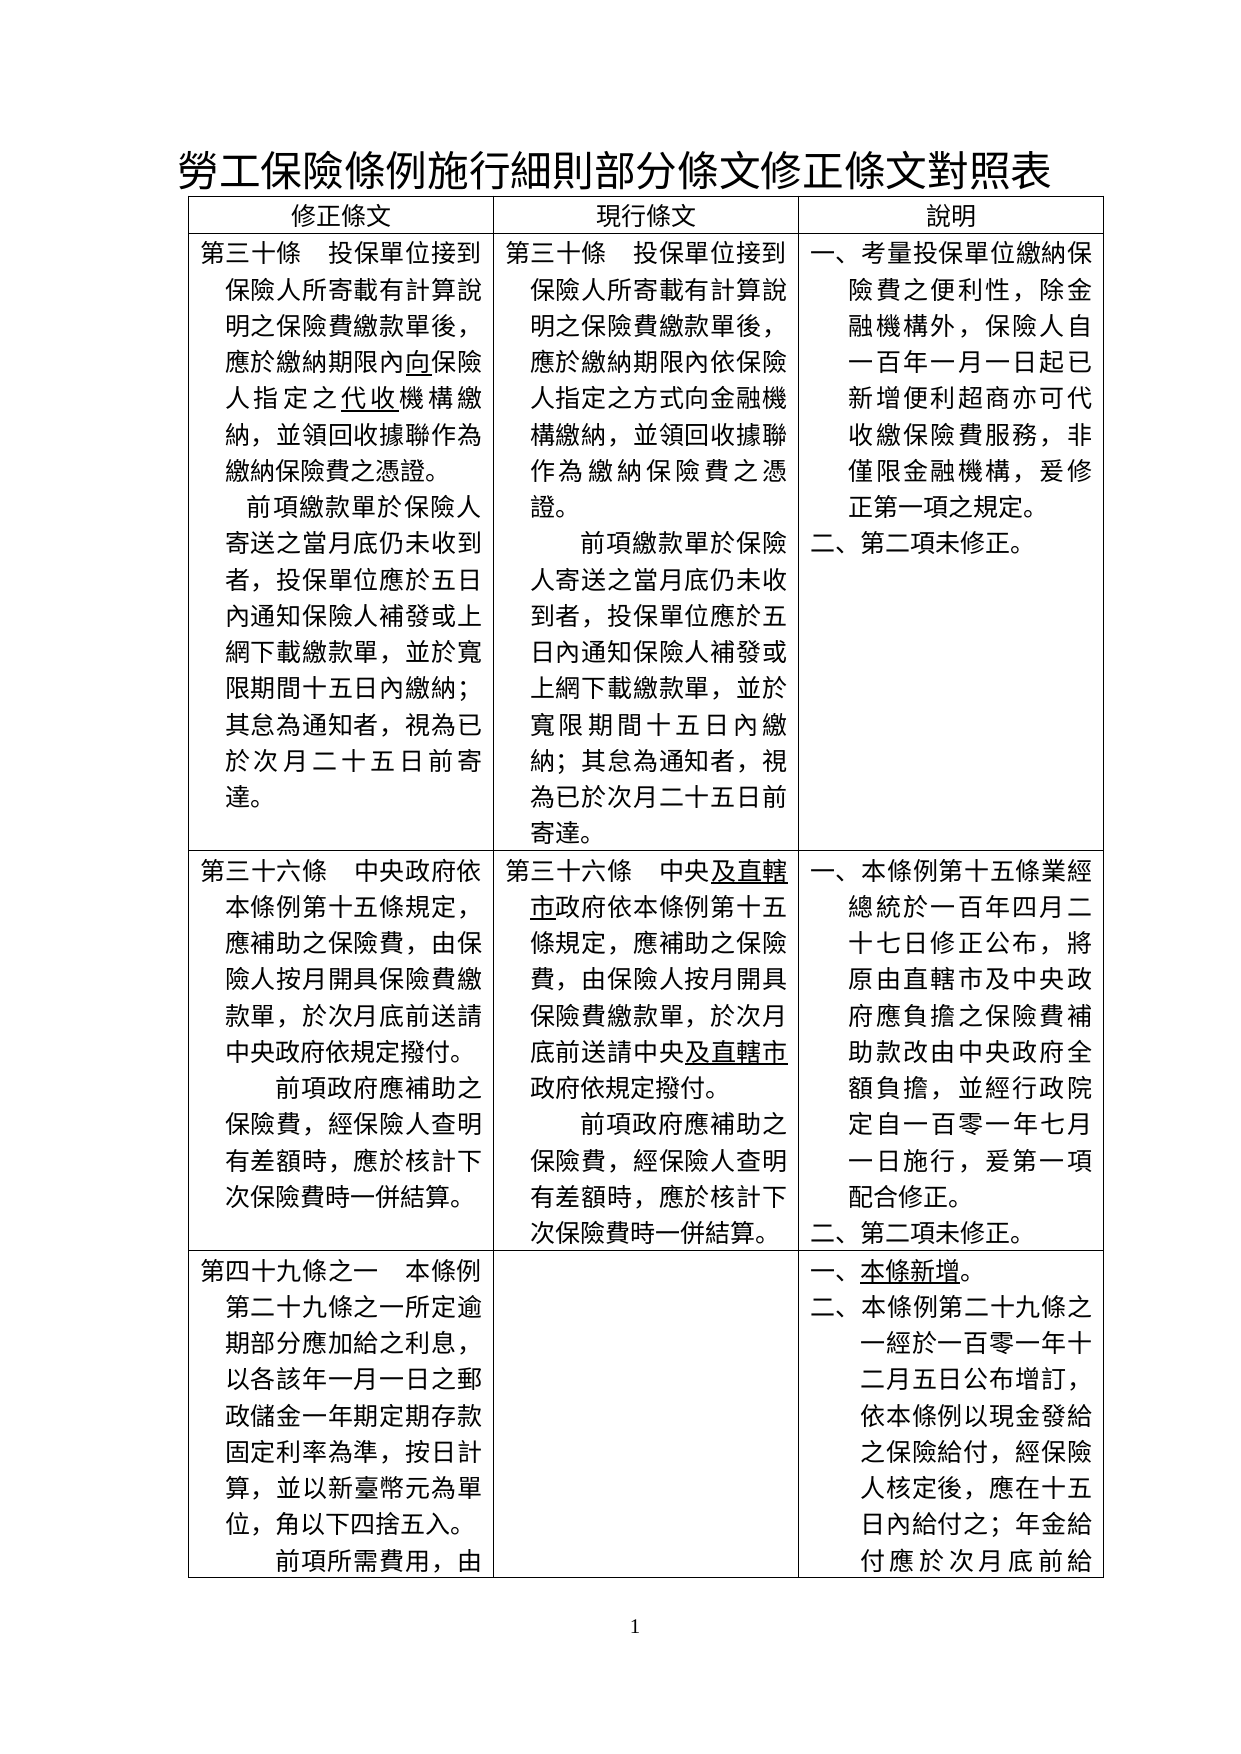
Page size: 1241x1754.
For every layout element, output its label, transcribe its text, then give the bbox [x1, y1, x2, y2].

text 勞工保險條例施行細則部分條文修正條文對照表 [177, 148, 1092, 196]
table_cell 第四十九條之一 本條例第二十九條之一所定逾期部分應加給之利息，以各該年一月一日之郵政儲金一年期定期存款固定利率為準，按日計算，並以新臺幣元為單位，角以下四捨五入。 前項所需費用，由 [189, 1251, 493, 1577]
table_cell 第三十六條 中央政府依本條例第十五條規定，應補助之保險費，由保險人按月開具保險費繳款單，於次月底前送請中央政府依規定撥付。 前項政府應補助之保險費，經保險人查明有差額時，應於核計下次保險費時一併結算。 [189, 851, 493, 1250]
table_cell 一、本條新增。 二、本條例第二十九條之一經於一百零一年十二月五日公布增訂，依本條例以現金發給之保險給付，經保險人核定後，應在十五日內給付之；年金給付應於次月底前給 [799, 1251, 1103, 1577]
table_cell 一、考量投保單位繳納保險費之便利性，除金融機構外，保險人自一百年一月一日起已新增便利超商亦可代收繳保險費服務，非僅限金融機構，爰修正第一項之規定。 二、第二項未修正。 [799, 234, 1103, 850]
table_cell 第三十條 投保單位接到保險人所寄載有計算說明之保險費繳款單後，應於繳納期限內向保險人指定之代收機構繳納，並領回收據聯作為繳納保險費之憑證。 前項繳款單於保險人寄送之當月底仍未收到者，投保單位應於五日內通知保險人補發或上網下載繳款單，並於寬限期間十五日內繳納；其怠為通知者，視為已於次月二十五日前寄達。 [189, 234, 493, 850]
table_cell 第三十六條 中央及直轄市政府依本條例第十五條規定，應補助之保險費，由保險人按月開具保險費繳款單，於次月底前送請中央及直轄市政府依規定撥付。 前項政府應補助之保險費，經保險人查明有差額時，應於核計下次保險費時一併結算。 [494, 851, 798, 1250]
table_header 修正條文 [189, 197, 493, 233]
table_cell 第三十條 投保單位接到保險人所寄載有計算說明之保險費繳款單後，應於繳納期限內依保險人指定之方式向金融機構繳納，並領回收據聯作為繳納保險費之憑證。 前項繳款單於保險人寄送之當月底仍未收到者，投保單位應於五日內通知保險人補發或上網下載繳款單，並於寬限期間十五日內繳納；其怠為通知者，視為已於次月二十五日前寄達。 [494, 234, 798, 850]
table_cell [494, 1251, 798, 1577]
table_header 說明 [799, 197, 1103, 233]
table_header 現行條文 [494, 197, 798, 233]
table_cell 一、本條例第十五條業經總統於一百年四月二十七日修正公布，將原由直轄市及中央政府應負擔之保險費補助款改由中央政府全額負擔，並經行政院定自一百零一年七月一日施行，爰第一項配合修正。 二、第二項未修正。 [799, 851, 1103, 1250]
